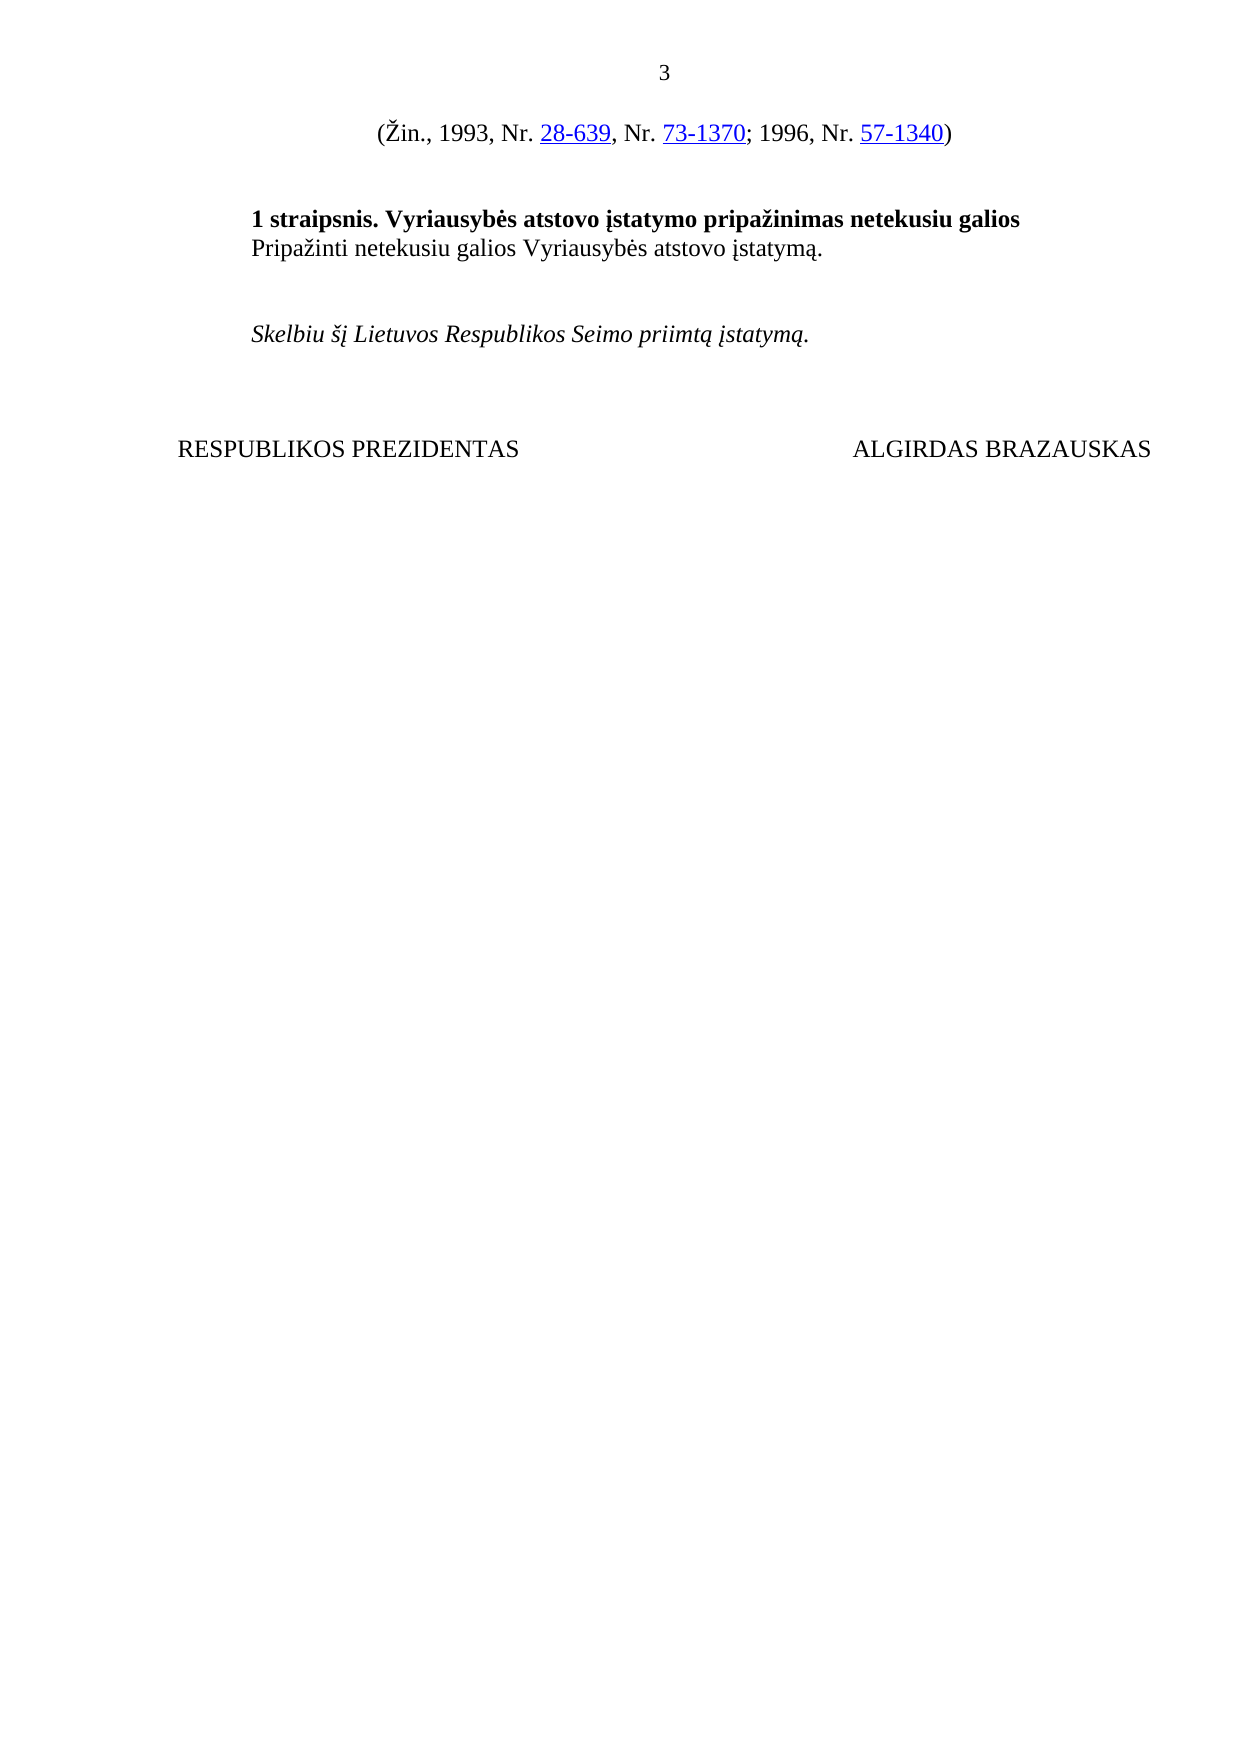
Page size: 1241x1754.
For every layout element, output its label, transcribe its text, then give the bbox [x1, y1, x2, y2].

text (Žin., 1993, Nr. 28-639, Nr. 73-1370; 1996, Nr. 57-1340) [177, 118, 1152, 147]
text Skelbiu šį Lietuvos Respublikos Seimo priimtą įstatymą. [177, 319, 1152, 348]
text Pripažinti netekusiu galios Vyriausybės atstovo įstatymą. [177, 233, 1152, 262]
text 1 straipsnis. Vyriausybės atstovo įstatymo pripažinimas netekusiu galios [177, 204, 1152, 233]
text RESPUBLIKOS PREZIDENTAS ALGIRDAS BRAZAUSKAS [177, 434, 1152, 463]
